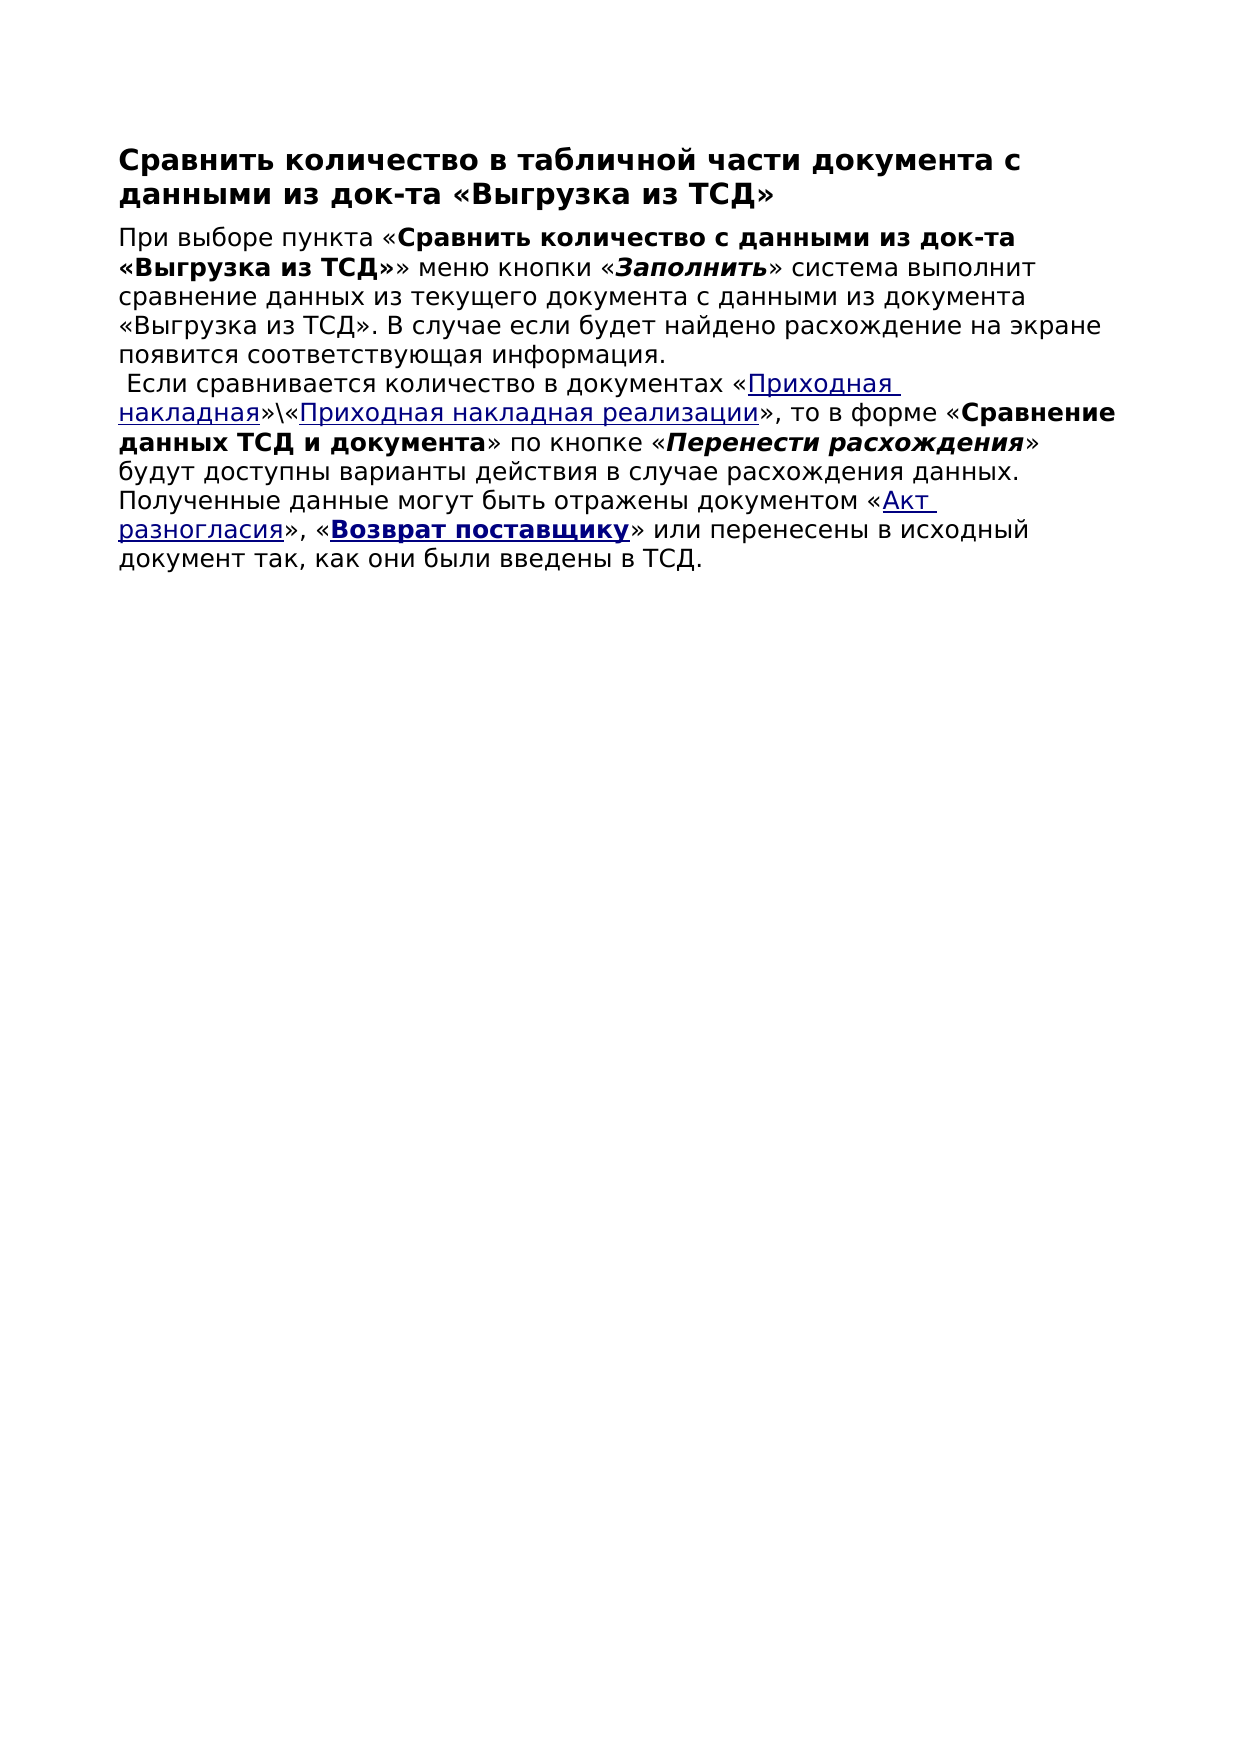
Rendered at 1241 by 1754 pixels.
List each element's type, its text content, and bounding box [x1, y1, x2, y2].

text При выборе пункта «Сравнить количество с данными из док-та «Выгрузка из ТСД»» меню кнопки «Заполнить» система выполнит сравнение данных из текущего документа с данными из документа «Выгрузка из ТСД». В случае если будет найдено расхождение на экране появится соответствующая информация. Если сравнивается количество в документах «Приходная накладная»\«Приходная накладная реализации», то в форме «Сравнение данных ТСД и документа» по кнопке «Перенести расхождения» будут доступны варианты действия в случае расхождения данных. Полученные данные могут быть отражены документом «Акт разногласия», «Возврат поставщику» или перенесены в исходный документ так, как они были введены в ТСД. [118, 223, 1122, 573]
subtitle Сравнить количество в табличной части документа с данными из док-та «Выгрузка из ТСД» [118, 143, 1122, 211]
